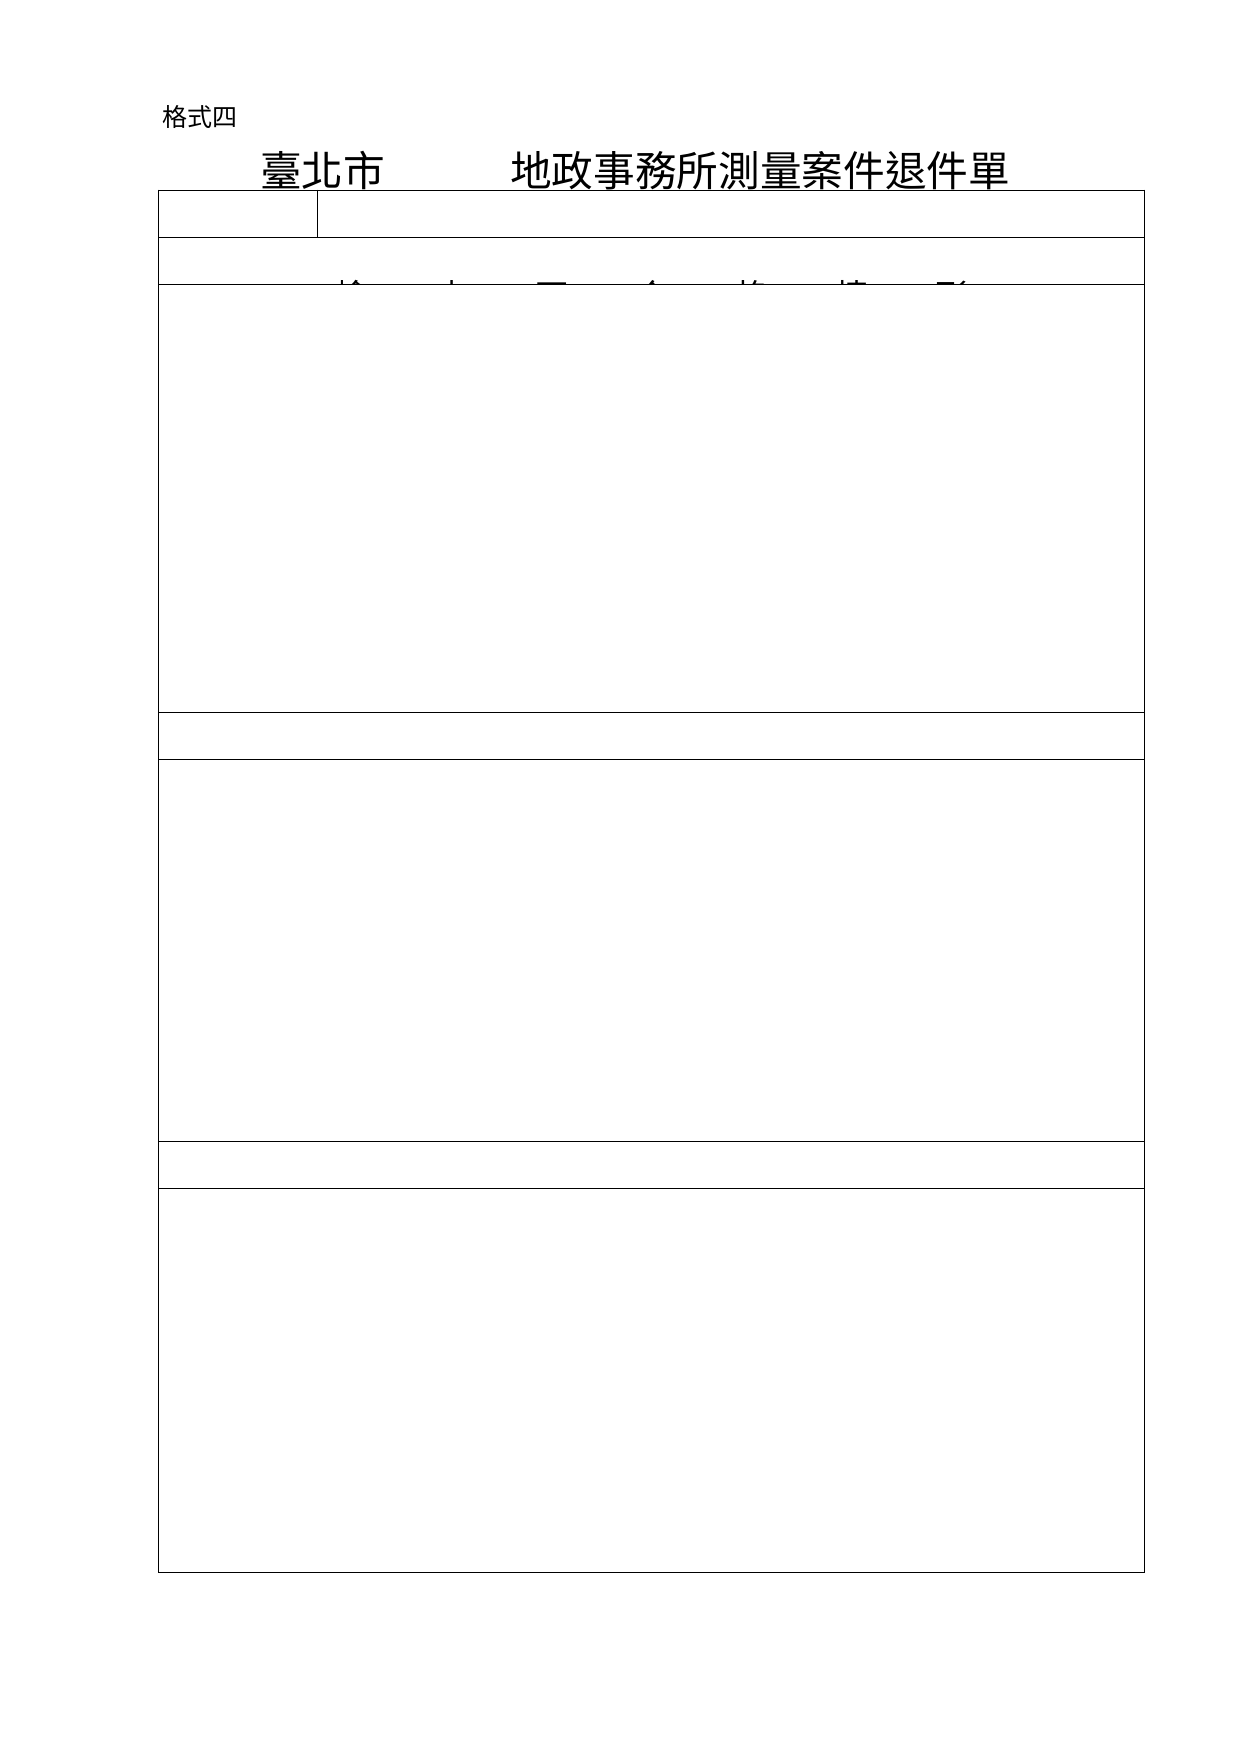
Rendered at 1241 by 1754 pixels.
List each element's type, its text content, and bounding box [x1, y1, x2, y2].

text 格式四 [163, 97, 358, 133]
text 臺北市 地政事務所測量案件退件單 [148, 89, 1122, 189]
table_cell 複 檢 不 合 格 情 形 [159, 1142, 1144, 1188]
table_cell 檢查人員： 課長： [159, 1189, 1144, 1572]
table_cell 處 理 對 策 [159, 713, 1144, 759]
table_cell 檢 查 不 合 格 情 形 [159, 238, 1144, 284]
table_cell 測量人員： [159, 760, 1144, 1141]
table_header [318, 191, 1144, 237]
table_header 收件字號 [159, 191, 317, 237]
table_cell 檢查人員： 課長： [159, 285, 1144, 712]
